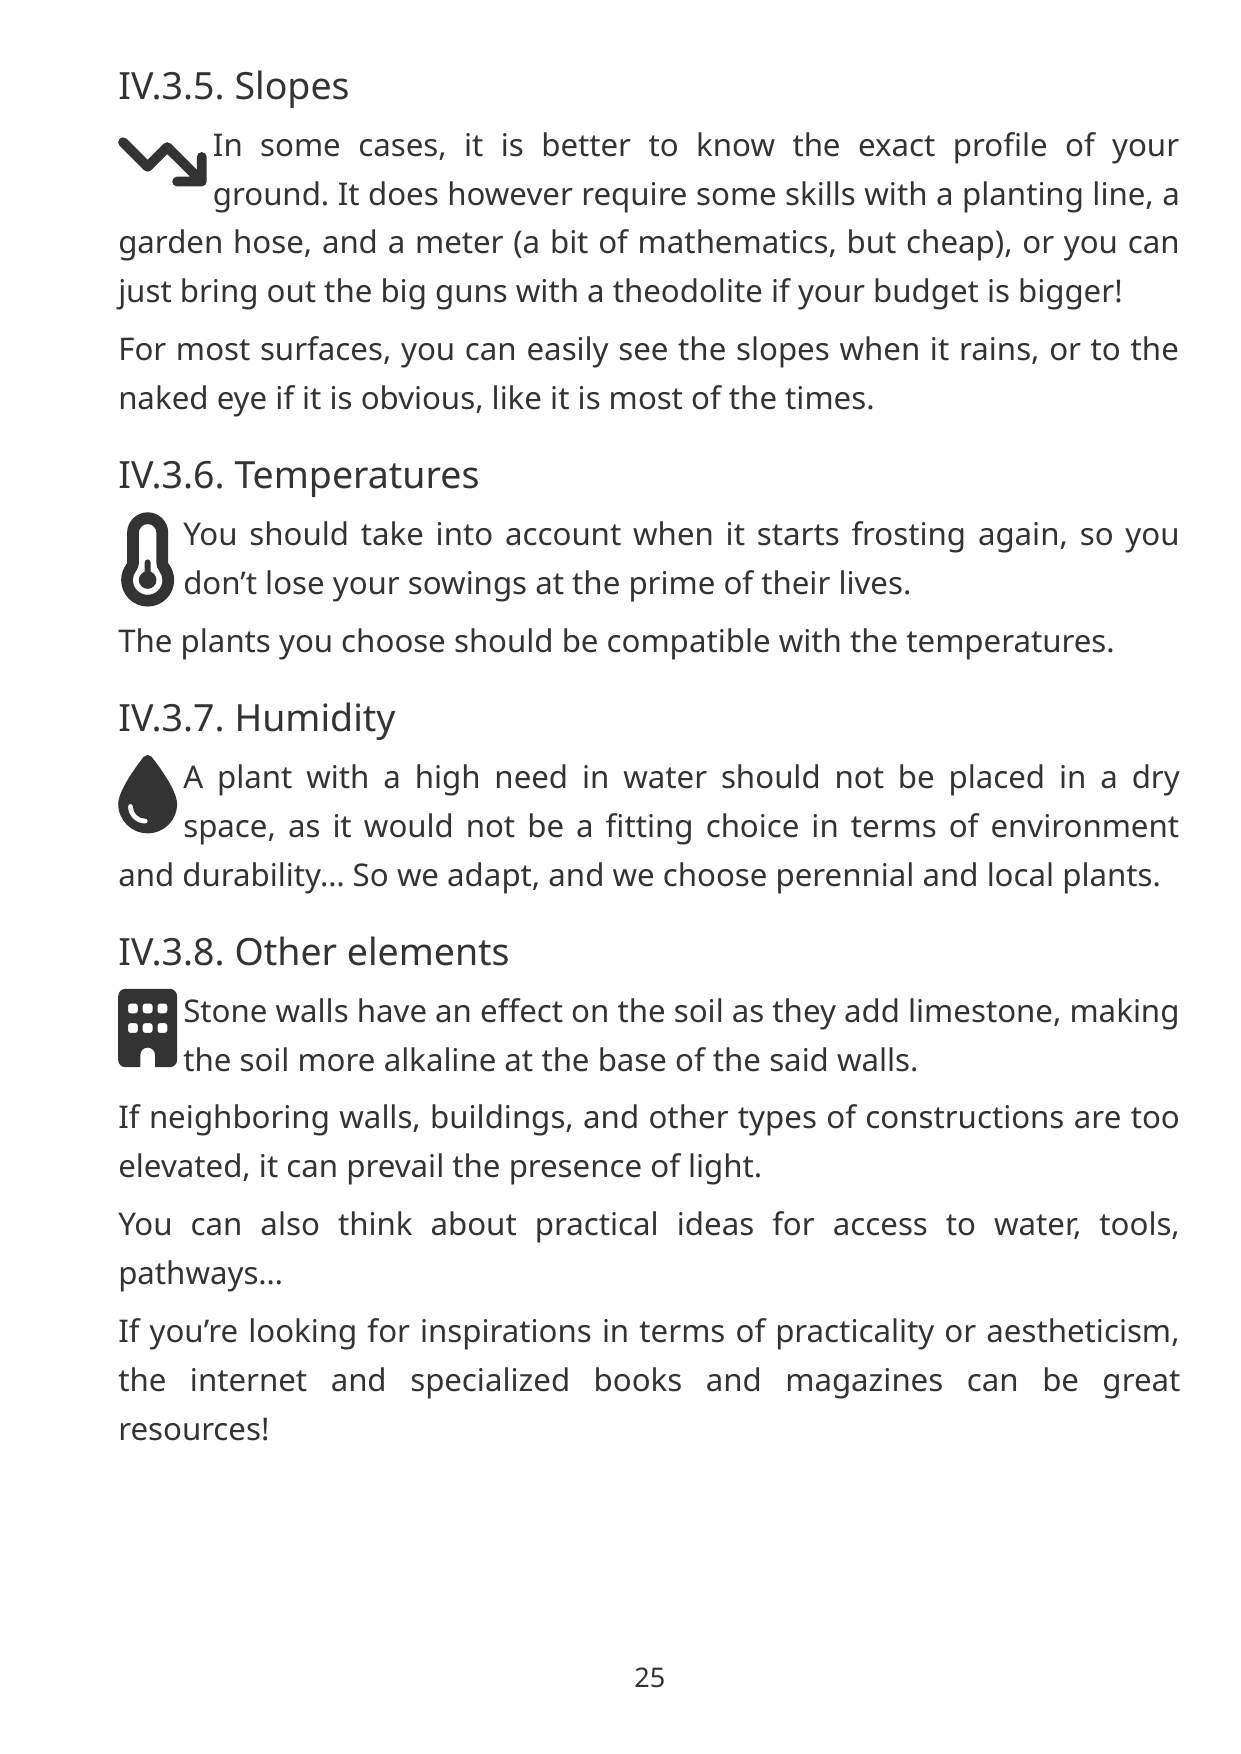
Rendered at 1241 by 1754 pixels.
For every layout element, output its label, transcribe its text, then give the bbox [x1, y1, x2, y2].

text A plant with a high need in water should not be placed in a dry space, as it would not be a fitting choice in terms of environment and durability… So we adapt, and we choose perennial and local plants. [118, 755, 1181, 895]
text You should take into account when it starts frosting again, so you don’t lose your sowings at the prime of their lives. [153, 512, 1181, 604]
subtitle Temperatures [118, 449, 1181, 500]
text The plants you choose should be compatible with the temperatures. [118, 619, 1181, 662]
subtitle Slopes [118, 59, 1181, 110]
text If you’re looking for inspirations in terms of practicality or aestheticism, the internet and specialized books and magazines can be great resources! [118, 1309, 1181, 1449]
text You can also think about practical ideas for access to water, tools, pathways… [118, 1202, 1181, 1294]
text In some cases, it is better to know the exact profile of your ground. It does however require some skills with a planting line, a garden hose, and a meter (a bit of mathematics, but cheap), or you can just bring out the big guns with a theodolite if your budget is bigger! [118, 123, 1181, 312]
subtitle Humidity [118, 691, 1181, 742]
text If neighboring walls, buildings, and other types of constructions are too elevated, it can prevail the presence of light. [118, 1096, 1181, 1187]
subtitle Other elements [118, 925, 1181, 976]
text Stone walls have an effect on the soil as they add limestone, making the soil more alkaline at the base of the said walls. [118, 989, 1181, 1080]
text For most surfaces, you can easily see the slopes when it rains, or to the naked eye if it is obvious, like it is most of the times. [118, 327, 1181, 419]
